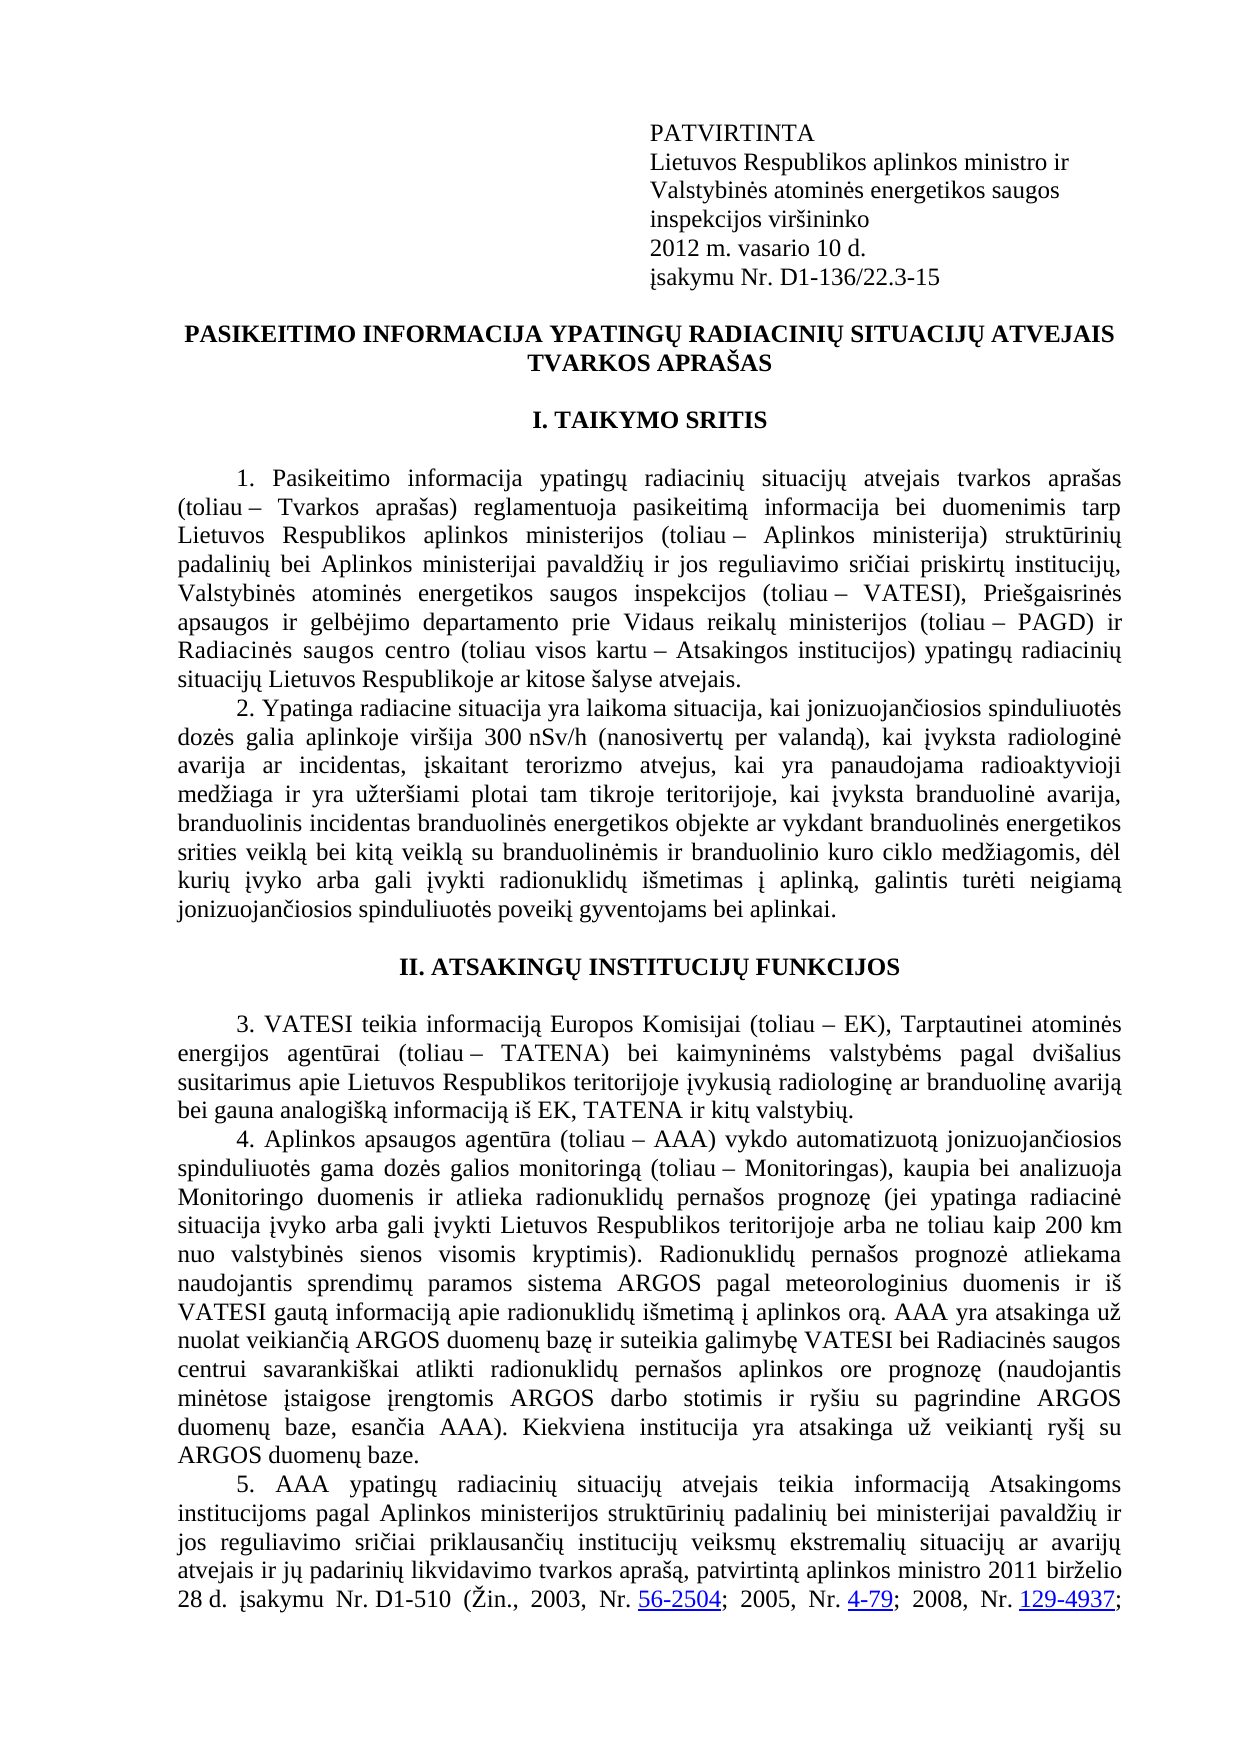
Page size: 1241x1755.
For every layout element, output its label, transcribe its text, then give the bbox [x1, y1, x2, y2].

text Lietuvos Respublikos aplinkos ministro ir [649, 147, 1122, 176]
text 4. Aplinkos apsaugos agentūra (toliau – AAA) vykdo automatizuotą jonizuojančiosios spinduliuotės gama dozės galios monitoringą (toliau – Monitoringas), kaupia bei analizuoja Monitoringo duomenis ir atlieka radionuklidų pernašos prognozę (jei ypatinga radiacinė situacija įvyko arba gali įvykti Lietuvos Respublikos teritorijoje arba ne toliau kaip 200 km nuo valstybinės sienos visomis kryptimis). Radionuklidų pernašos prognozė atliekama naudojantis sprendimų paramos sistema ARGOS pagal meteorologinius duomenis ir iš VATESI gautą informaciją apie radionuklidų išmetimą į aplinkos orą. AAA yra atsakinga už nuolat veikiančią ARGOS duomenų bazę ir suteikia galimybę VATESI bei Radiacinės saugos centrui savarankiškai atlikti radionuklidų pernašos aplinkos ore prognozę (naudojantis minėtose įstaigose įrengtomis ARGOS darbo stotimis ir ryšiu su pagrindine ARGOS duomenų baze, esančia AAA). Kiekviena institucija yra atsakinga už veikiantį ryšį su ARGOS duomenų baze. [177, 1124, 1122, 1469]
text Valstybinės atominės energetikos saugos [649, 176, 1122, 204]
text II. ATSAKINGŲ INSTITUCIJŲ FUNKCIJOS [177, 952, 1122, 981]
text PASIKEITIMO INFORMACIJA YPATINGŲ RADIACINIŲ SITUACIJŲ ATVEJAIS TVARKOS APRAŠAS [177, 319, 1122, 377]
text 1. Pasikeitimo informacija ypatingų radiacinių situacijų atvejais tvarkos aprašas (toliau – Tvarkos aprašas) reglamentuoja pasikeitimą informacija bei duomenimis tarp Lietuvos Respublikos aplinkos ministerijos (toliau – Aplinkos ministerija) struktūrinių padalinių bei Aplinkos ministerijai pavaldžių ir jos reguliavimo sričiai priskirtų institucijų, Valstybinės atominės energetikos saugos inspekcijos (toliau – VATESI), Priešgaisrinės apsaugos ir gelbėjimo departamento prie Vidaus reikalų ministerijos (toliau – PAGD) ir Radiacinės saugos centro (toliau visos kartu – Atsakingos institucijos) ypatingų radiacinių situacijų Lietuvos Respublikoje ar kitose šalyse atvejais. [177, 463, 1122, 693]
text 2012 m. vasario 10 d. [649, 233, 1122, 262]
text 3. VATESI teikia informaciją Europos Komisijai (toliau – EK), Tarptautinei atominės energijos agentūrai (toliau – TATENA) bei kaimyninėms valstybėms pagal dvišalius susitarimus apie Lietuvos Respublikos teritorijoje įvykusią radiologinę ar branduolinę avariją bei gauna analogišką informaciją iš EK, TATENA ir kitų valstybių. [177, 1009, 1122, 1124]
text PATVIRTINTA [649, 118, 1122, 147]
text I. TAIKYMO SRITIS [177, 406, 1122, 434]
text inspekcijos viršininko [649, 204, 1122, 233]
text įsakymu Nr. D1-136/22.3-15 [649, 262, 1122, 291]
text 5. AAA ypatingų radiacinių situacijų atvejais teikia informaciją Atsakingoms institucijoms pagal Aplinkos ministerijos struktūrinių padalinių bei ministerijai pavaldžių ir jos reguliavimo sričiai priklausančių institucijų veiksmų ekstremalių situacijų ar avarijų atvejais ir jų padarinių likvidavimo tvarkos aprašą, patvirtintą aplinkos ministro 2011 birželio 28 d. įsakymu Nr. D1-510 (Žin., 2003, Nr. 56-2504; 2005, Nr. 4-79; 2008, Nr. 129-4937; [177, 1469, 1122, 1613]
text 2. Ypatinga radiacine situacija yra laikoma situacija, kai jonizuojančiosios spinduliuotės dozės galia aplinkoje viršija 300 nSv/h (nanosivertų per valandą), kai įvyksta radiologinė avarija ar incidentas, įskaitant terorizmo atvejus, kai yra panaudojama radioaktyvioji medžiaga ir yra užteršiami plotai tam tikroje teritorijoje, kai įvyksta branduolinė avarija, branduolinis incidentas branduolinės energetikos objekte ar vykdant branduolinės energetikos srities veiklą bei kitą veiklą su branduolinėmis ir branduolinio kuro ciklo medžiagomis, dėl kurių įvyko arba gali įvykti radionuklidų išmetimas į aplinką, galintis turėti neigiamą jonizuojančiosios spinduliuotės poveikį gyventojams bei aplinkai. [177, 693, 1122, 923]
